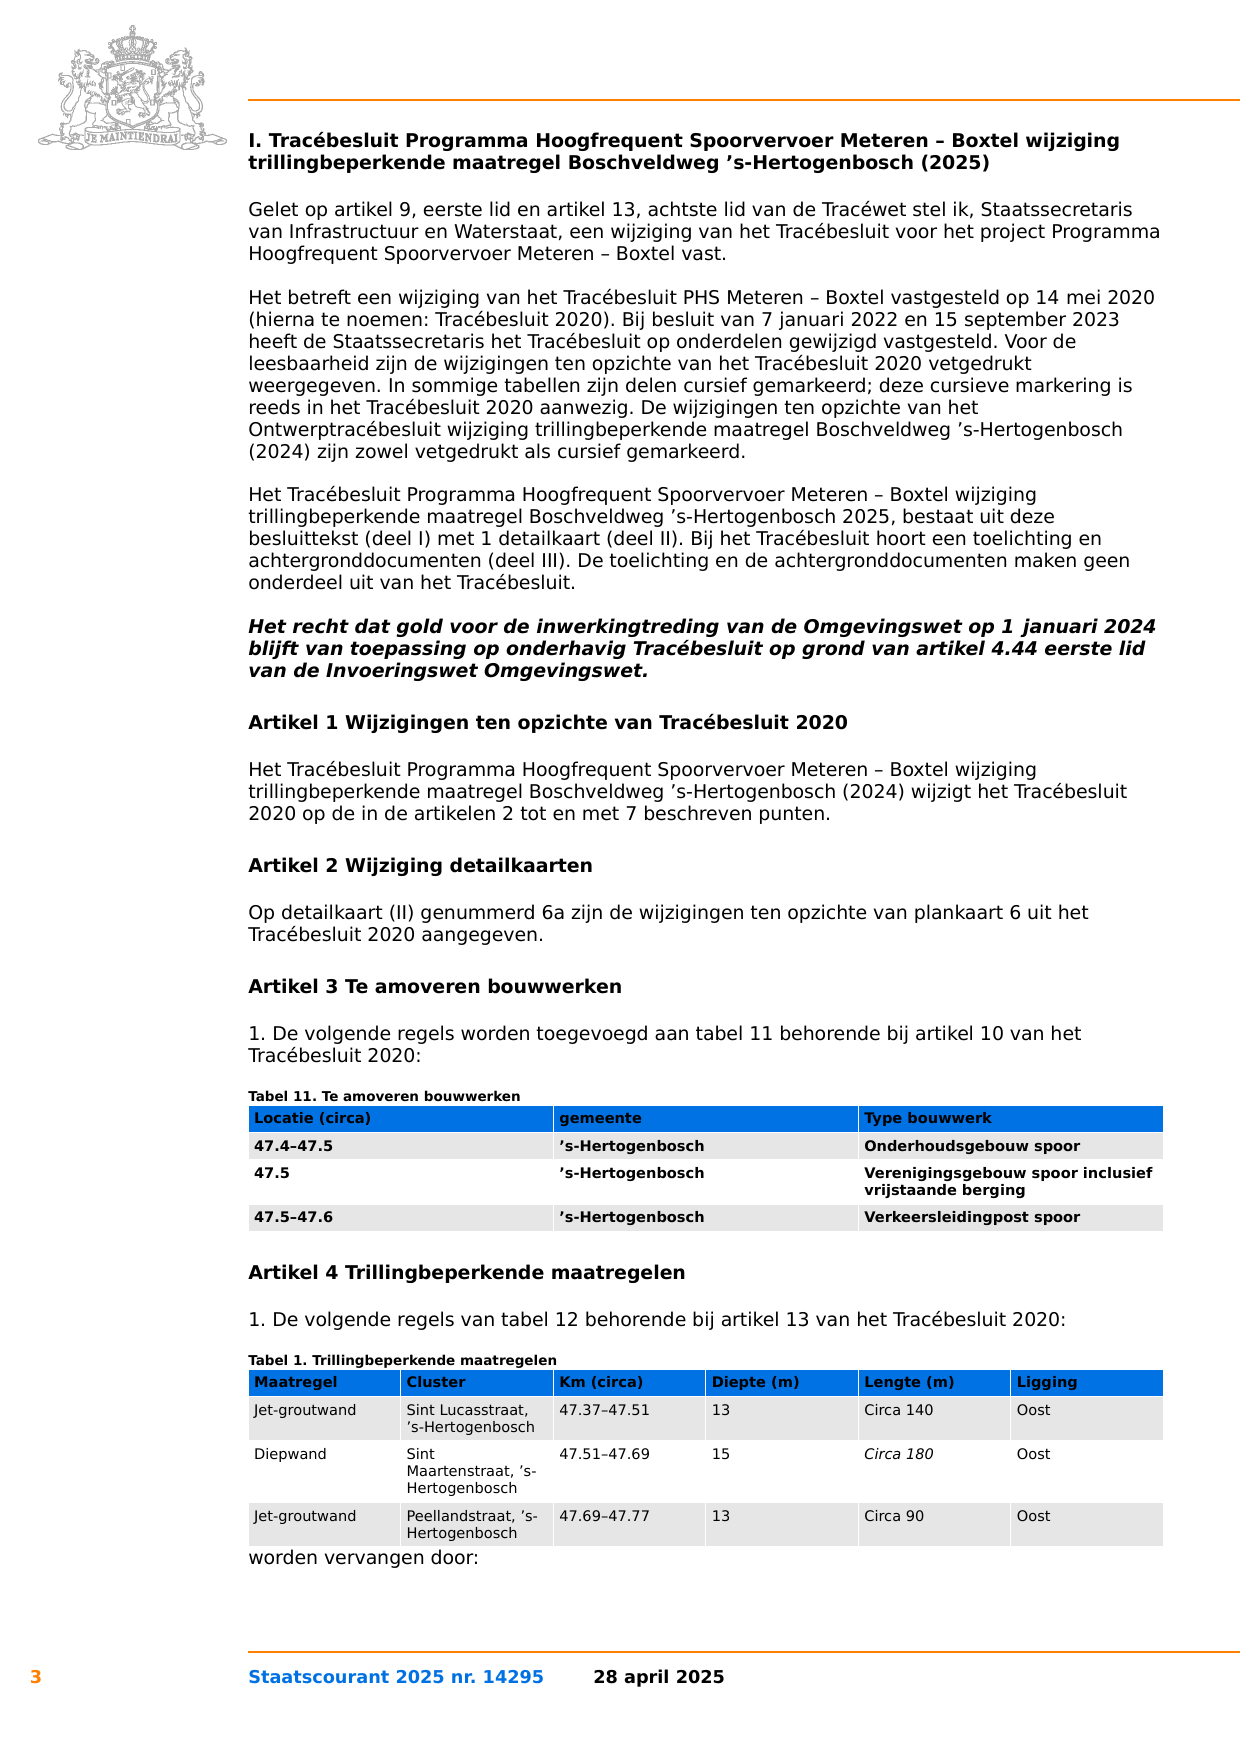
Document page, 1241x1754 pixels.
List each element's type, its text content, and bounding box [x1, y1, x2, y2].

subtitle I. Tracébesluit Programma Hoogfrequent Spoorvervoer Meteren – Boxtel wijziging trillingbeperkende maatregel Boschveldweg ’s-Hertogenbosch (2025) [248, 130, 1163, 174]
table_cell Oost [1011, 1397, 1163, 1440]
text Het Tracébesluit Programma Hoogfrequent Spoorvervoer Meteren – Boxtel wijziging trillingbeperkende maatregel Boschveldweg ’s-Hertogenbosch 2025, bestaat uit deze besluittekst (deel I) met 1 detailkaart (deel II). Bij het Tracébesluit hoort een toelichting en achtergronddocumenten (deel III). De toelichting en de achtergronddocumenten maken geen onderdeel uit van het Tracébesluit. [248, 484, 1163, 594]
text Het Tracébesluit Programma Hoogfrequent Spoorvervoer Meteren – Boxtel wijziging trillingbeperkende maatregel Boschveldweg ’s-Hertogenbosch (2024) wijzigt het Tracébesluit 2020 op de in de artikelen 2 tot en met 7 beschreven punten. [248, 759, 1163, 825]
table_cell 47.5 [249, 1160, 553, 1204]
table_cell 13 [706, 1503, 858, 1546]
table_cell 13 [706, 1397, 858, 1440]
table_cell Circa 90 [859, 1503, 1010, 1546]
table_cell Lengte (m) [859, 1370, 1010, 1396]
table_cell Jet-groutwand [249, 1397, 400, 1440]
table_header Tabel 1. Trillingbeperkende maatregelen [248, 1353, 1163, 1369]
subtitle Artikel 3 Te amoveren bouwwerken [248, 976, 1163, 998]
table_cell 47.69–47.77 [554, 1503, 705, 1546]
table_cell ’s-Hertogenbosch [554, 1160, 858, 1204]
table_cell Diepte (m) [706, 1370, 858, 1396]
text Het betreft een wijziging van het Tracébesluit PHS Meteren – Boxtel vastgesteld op 14 mei 2020 (hierna te noemen: Tracébesluit 2020). Bij besluit van 7 januari 2022 en 15 september 2023 heeft de Staatssecretaris het Tracébesluit op onderdelen gewijzigd vastgesteld. Voor de leesbaarheid zijn de wijzigingen ten opzichte van het Tracébesluit 2020 vetgedrukt weergegeven. In sommige tabellen zijn delen cursief gemarkeerd; deze cursieve markering is reeds in het Tracébesluit 2020 aanwezig. De wijzigingen ten opzichte van het Ontwerptracébesluit wijziging trillingbeperkende maatregel Boschveldweg ’s-Hertogenbosch (2024) zijn zowel vetgedrukt als cursief gemarkeerd. [248, 287, 1163, 462]
table_cell Locatie (circa) [249, 1106, 553, 1132]
table_cell 15 [706, 1441, 858, 1502]
table_cell Km (circa) [554, 1370, 705, 1396]
table_cell Oost [1011, 1503, 1163, 1546]
text 1. De volgende regels worden toegevoegd aan tabel 11 behorende bij artikel 10 van het Tracébesluit 2020: [248, 1023, 1163, 1067]
table_cell Circa 140 [859, 1397, 1010, 1440]
table_cell ’s-Hertogenbosch [554, 1133, 858, 1159]
table_cell Cluster [401, 1370, 553, 1396]
table_cell Maatregel [249, 1370, 400, 1396]
text Het recht dat gold voor de inwerkingtreding van de Omgevingswet op 1 januari 2024 blijft van toepassing op onderhavig Tracébesluit op grond van artikel 4.44 eerste lid van de Invoeringswet Omgevingswet. [248, 616, 1163, 682]
table_cell gemeente [554, 1106, 858, 1132]
table_cell Sint Lucasstraat, ’s-Hertogenbosch [401, 1397, 553, 1440]
subtitle Artikel 2 Wijziging detailkaarten [248, 855, 1163, 877]
table_cell Diepwand [249, 1441, 400, 1502]
table_cell 47.5–47.6 [249, 1205, 553, 1231]
table_cell 47.51–47.69 [554, 1441, 705, 1502]
text 1. De volgende regels van tabel 12 behorende bij artikel 13 van het Tracébesluit 2020: [248, 1309, 1163, 1331]
table_cell Circa 180 [859, 1441, 1010, 1502]
table_cell Verkeersleidingpost spoor [859, 1205, 1163, 1231]
text worden vervangen door: [248, 1547, 1163, 1569]
table_cell Ligging [1011, 1370, 1163, 1396]
subtitle Artikel 1 Wijzigingen ten opzichte van Tracébesluit 2020 [248, 712, 1163, 734]
table_cell Verenigingsgebouw spoor inclusief vrijstaande berging [859, 1160, 1163, 1204]
table_cell Sint Maartenstraat, ’s-Hertogenbosch [401, 1441, 553, 1502]
table_cell 47.37–47.51 [554, 1397, 705, 1440]
text Gelet op artikel 9, eerste lid en artikel 13, achtste lid van de Tracéwet stel ik, Staatssecretaris van Infrastructuur en Waterstaat, een wijziging van het Tracébesluit voor het project Programma Hoogfrequent Spoorvervoer Meteren – Boxtel vast. [248, 199, 1163, 265]
table_cell Jet-groutwand [249, 1503, 400, 1546]
table_header Tabel 11. Te amoveren bouwwerken [248, 1089, 1163, 1104]
table_cell 47.4–47.5 [249, 1133, 553, 1159]
table_cell ’s-Hertogenbosch [554, 1205, 858, 1231]
table_cell Peellandstraat, ’s-Hertogenbosch [401, 1503, 553, 1546]
table_cell Type bouwwerk [859, 1106, 1163, 1132]
table_cell Onderhoudsgebouw spoor [859, 1133, 1163, 1159]
text Op detailkaart (II) genummerd 6a zijn de wijzigingen ten opzichte van plankaart 6 uit het Tracébesluit 2020 aangegeven. [248, 902, 1163, 946]
subtitle Artikel 4 Trillingbeperkende maatregelen [248, 1262, 1163, 1284]
picture [38, 25, 227, 150]
table_cell Oost [1011, 1441, 1163, 1502]
